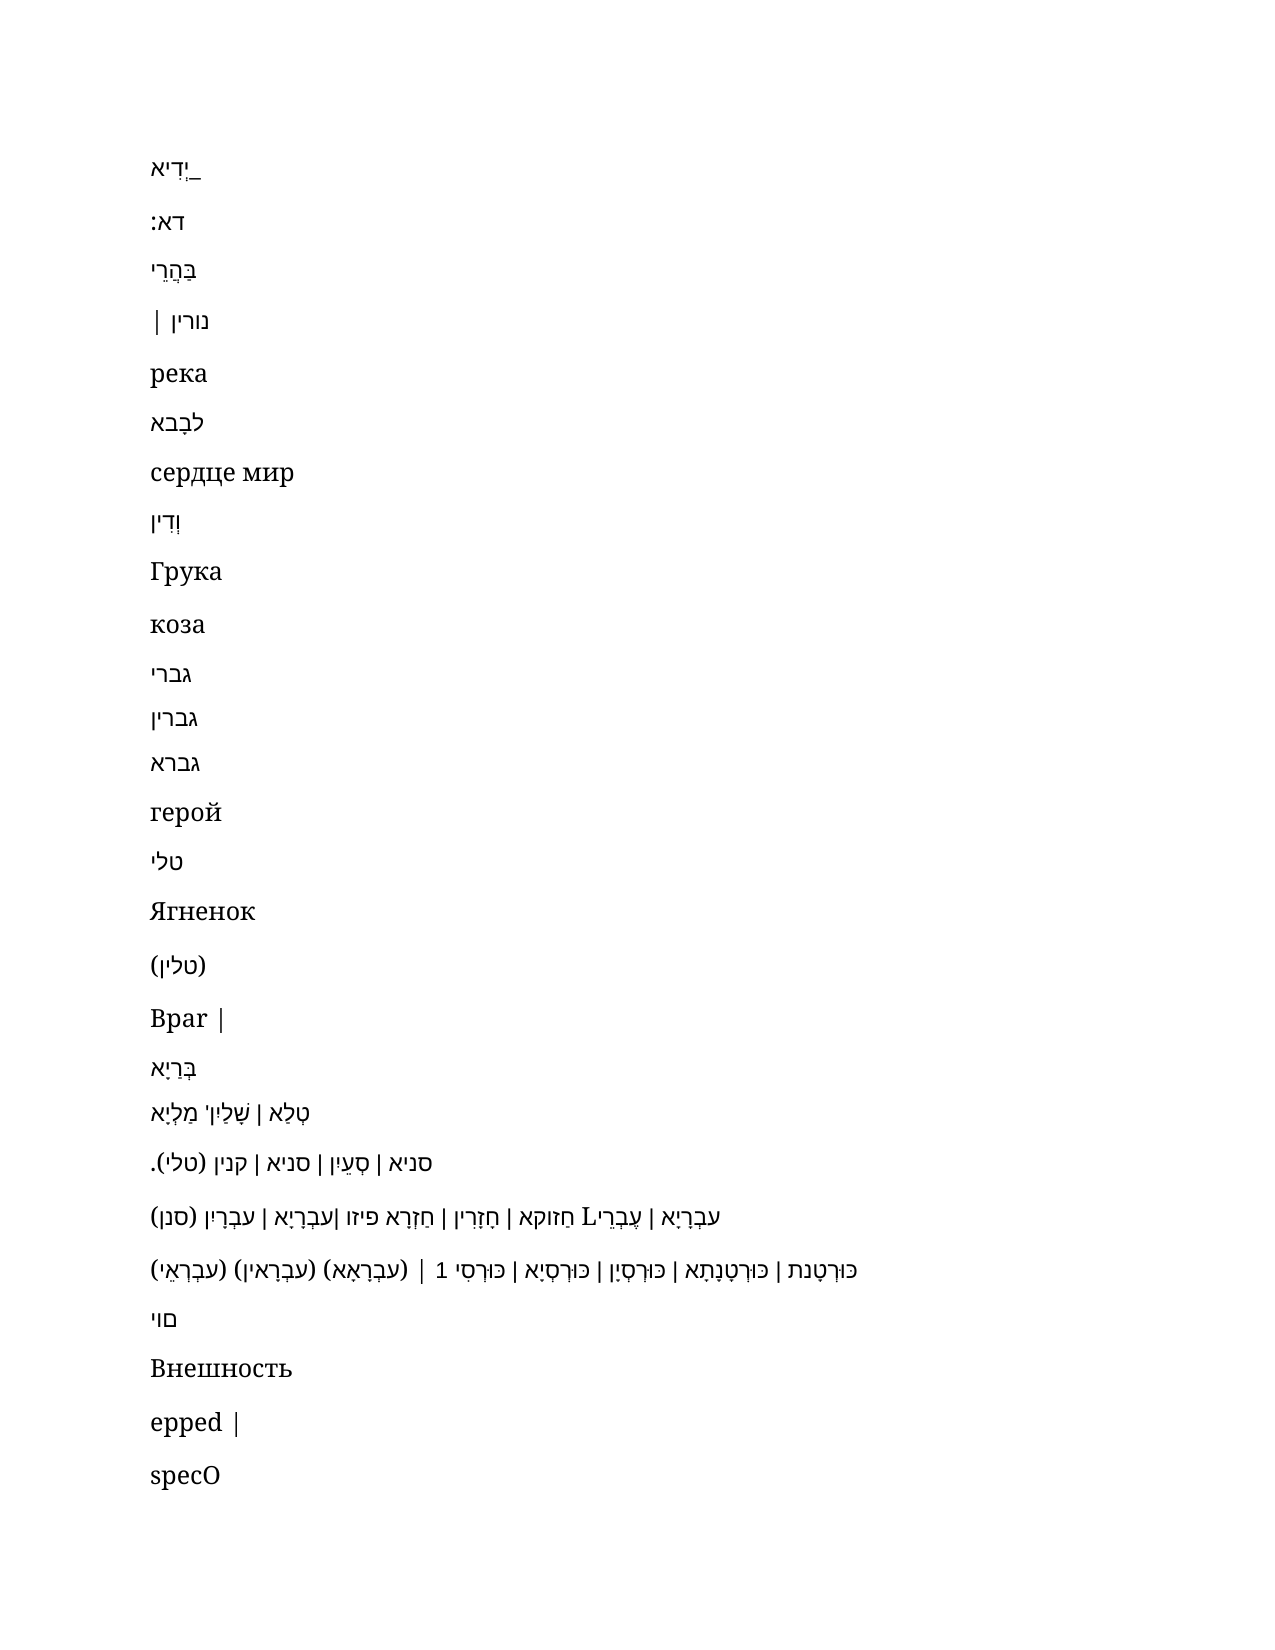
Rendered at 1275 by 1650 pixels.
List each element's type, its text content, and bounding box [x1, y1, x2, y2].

text .(טלי) סניא | סְעֵיִן | סניא | קנין [150, 1144, 1125, 1178]
text םוי [150, 1306, 1125, 1332]
text сердце мир [150, 454, 1125, 489]
text Bpar | [150, 1001, 1125, 1035]
text | נורין [150, 302, 1125, 336]
text :דא [150, 204, 1125, 238]
text Грука [150, 553, 1125, 587]
text коза [150, 607, 1125, 641]
text герой [150, 795, 1125, 829]
text epped | [150, 1404, 1125, 1438]
text גברי [150, 661, 1125, 687]
text בְּרַיָא [150, 1055, 1125, 1081]
text Ягненок [150, 893, 1125, 928]
text specO [150, 1458, 1125, 1492]
text (טלין) [150, 947, 1125, 981]
text (סנן) חַזוקא | חָזָרִין | חַזְרָא פיזו |עבְרָיָא | עבְרָיִן Lעבְרָיָא | עֶבְרֵי [150, 1198, 1125, 1232]
text река [150, 356, 1125, 390]
text וְדִין [150, 508, 1125, 535]
text טְלַא | שָׁלַיִן' מַלְיָא [150, 1099, 1125, 1126]
text גברין [150, 705, 1125, 732]
text טלי [150, 849, 1125, 875]
text (עבְרְאֵי) (עבְרָאין) (עבְרָאָא) | כּוּרְטָנת | כּוּרְטָנָתָא | כּוּרְסְיָן | כּוּרְסְיָא | כּוּרְסִי 1 [150, 1252, 1125, 1286]
text יְדִיא_ [150, 150, 1125, 184]
text בַּהֲרֵי [150, 257, 1125, 284]
text גברא [150, 750, 1125, 777]
text Внешность [150, 1350, 1125, 1384]
text לבָבא [150, 410, 1125, 436]
